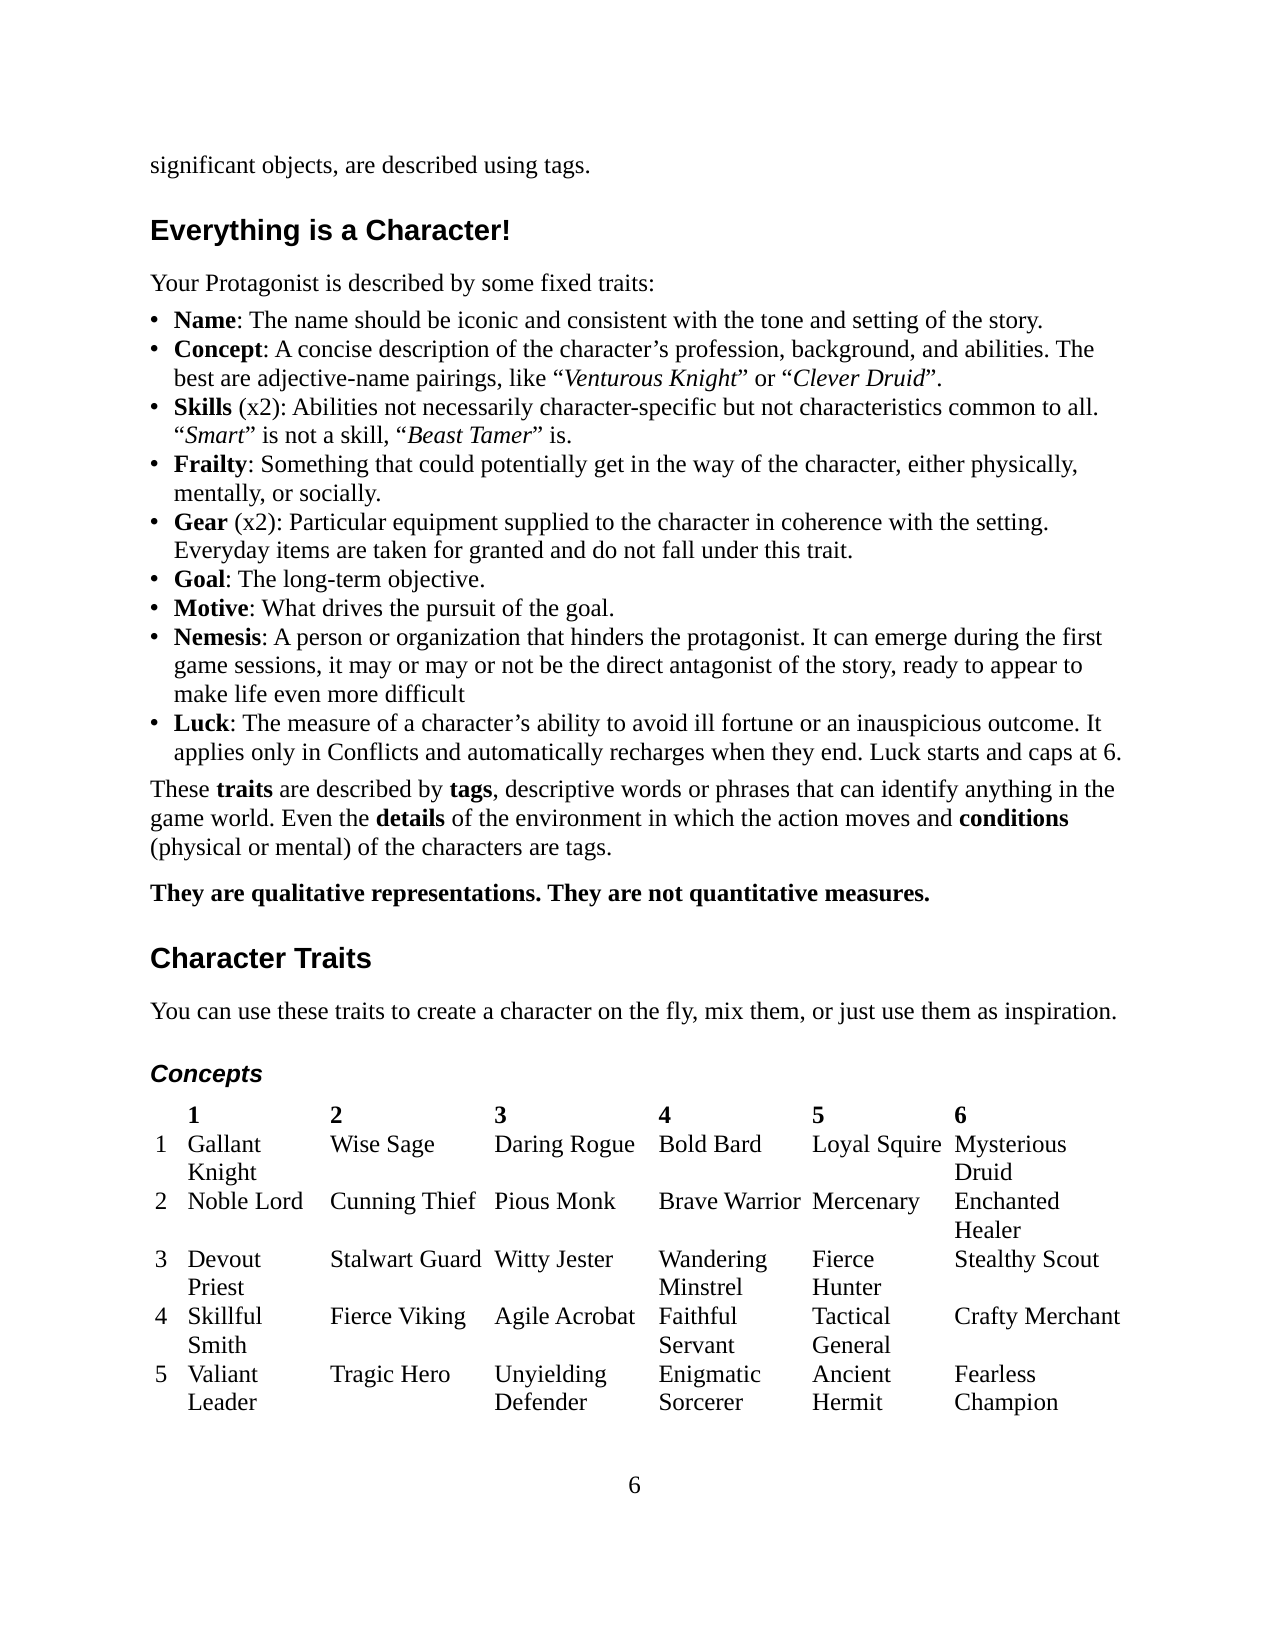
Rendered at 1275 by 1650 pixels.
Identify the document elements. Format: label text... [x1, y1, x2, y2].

table_cell Gallant Knight [183, 1129, 325, 1186]
table_header 1 [183, 1100, 325, 1129]
table_cell Fierce Hunter [807, 1244, 950, 1301]
table_header 3 [490, 1100, 654, 1129]
table_cell Unyielding Defender [490, 1359, 654, 1416]
subtitle Everything is a Character! [150, 213, 1125, 246]
table_cell Fearless Champion [950, 1359, 1125, 1416]
table_cell Faithful Servant [654, 1301, 807, 1359]
table_header 4 [654, 1100, 807, 1129]
table_cell Pious Monk [490, 1186, 654, 1244]
text significant objects, are described using tags. [150, 150, 1125, 179]
table_cell Tactical General [807, 1301, 950, 1359]
text You can use these traits to create a character on the fly, mix them, or just use them as inspiration. [150, 996, 1125, 1025]
text Your Protagonist is described by some fixed traits: [150, 268, 1125, 296]
table_cell Ancient Hermit [807, 1359, 950, 1416]
table_cell Brave Warrior [654, 1186, 807, 1244]
table_cell Bold Bard [654, 1129, 807, 1186]
text These traits are described by tags, descriptive words or phrases that can identify anything in the game world. Even the details of the environment in which the action moves and conditions (physical or mental) of the characters are tags. [150, 774, 1125, 861]
table_cell Skillful Smith [183, 1301, 325, 1359]
table_cell Wise Sage [325, 1129, 489, 1186]
table_cell Enchanted Healer [950, 1186, 1125, 1244]
list Concept: A concise description of the character’s profession, background, and abilities. The best are adjective-name pairings, like “Venturous Knight” or “Clever Druid”. [150, 334, 1125, 392]
table_cell Crafty Merchant [950, 1301, 1125, 1359]
table_cell 5 [150, 1359, 183, 1416]
list Frailty: Something that could potentially get in the way of the character, either physically, mentally, or socially. [150, 449, 1125, 507]
subtitle Character Traits [150, 941, 1125, 975]
table_cell Tragic Hero [325, 1359, 489, 1416]
table_cell Wandering Minstrel [654, 1244, 807, 1301]
subtitle Concepts [150, 1059, 1125, 1087]
text They are qualitative representations. They are not quantitative measures. [150, 878, 1125, 907]
list Nemesis: A person or organization that hinders the protagonist. It can emerge during the first game sessions, it may or may or not be the direct antagonist of the story, ready to appear to make life even more difficult [150, 622, 1125, 708]
table_cell 4 [150, 1301, 183, 1359]
list Gear (x2): Particular equipment supplied to the character in coherence with the setting. Everyday items are taken for granted and do not fall under this trait. [150, 507, 1125, 564]
table_cell Agile Acrobat [490, 1301, 654, 1359]
table_cell Stalwart Guard [325, 1244, 489, 1301]
table_cell 1 [150, 1129, 183, 1186]
list Goal: The long-term objective. [150, 564, 1125, 593]
table_cell Loyal Squire [807, 1129, 950, 1186]
list Motive: What drives the pursuit of the goal. [150, 593, 1125, 622]
table_cell Mercenary [807, 1186, 950, 1244]
table_cell Stealthy Scout [950, 1244, 1125, 1301]
table_cell Devout Priest [183, 1244, 325, 1301]
table_header 2 [325, 1100, 489, 1129]
table_cell 2 [150, 1186, 183, 1244]
table_header [150, 1100, 183, 1129]
list Luck: The measure of a character’s ability to avoid ill fortune or an inauspicious outcome. It applies only in Conflicts and automatically recharges when they end. Luck starts and caps at 6. [150, 708, 1125, 765]
table_cell Fierce Viking [325, 1301, 489, 1359]
table_cell Enigmatic Sorcerer [654, 1359, 807, 1416]
table_cell Valiant Leader [183, 1359, 325, 1416]
list Name: The name should be iconic and consistent with the tone and setting of the story. [150, 305, 1125, 334]
table_cell Daring Rogue [490, 1129, 654, 1186]
table_header 6 [950, 1100, 1125, 1129]
table_cell Witty Jester [490, 1244, 654, 1301]
list Skills (x2): Abilities not necessarily character-specific but not characteristics common to all. “Smart” is not a skill, “Beast Tamer” is. [150, 392, 1125, 449]
table_header 5 [807, 1100, 950, 1129]
table_cell Noble Lord [183, 1186, 325, 1244]
table_cell Cunning Thief [325, 1186, 489, 1244]
table_cell Mysterious Druid [950, 1129, 1125, 1186]
table_cell 3 [150, 1244, 183, 1301]
